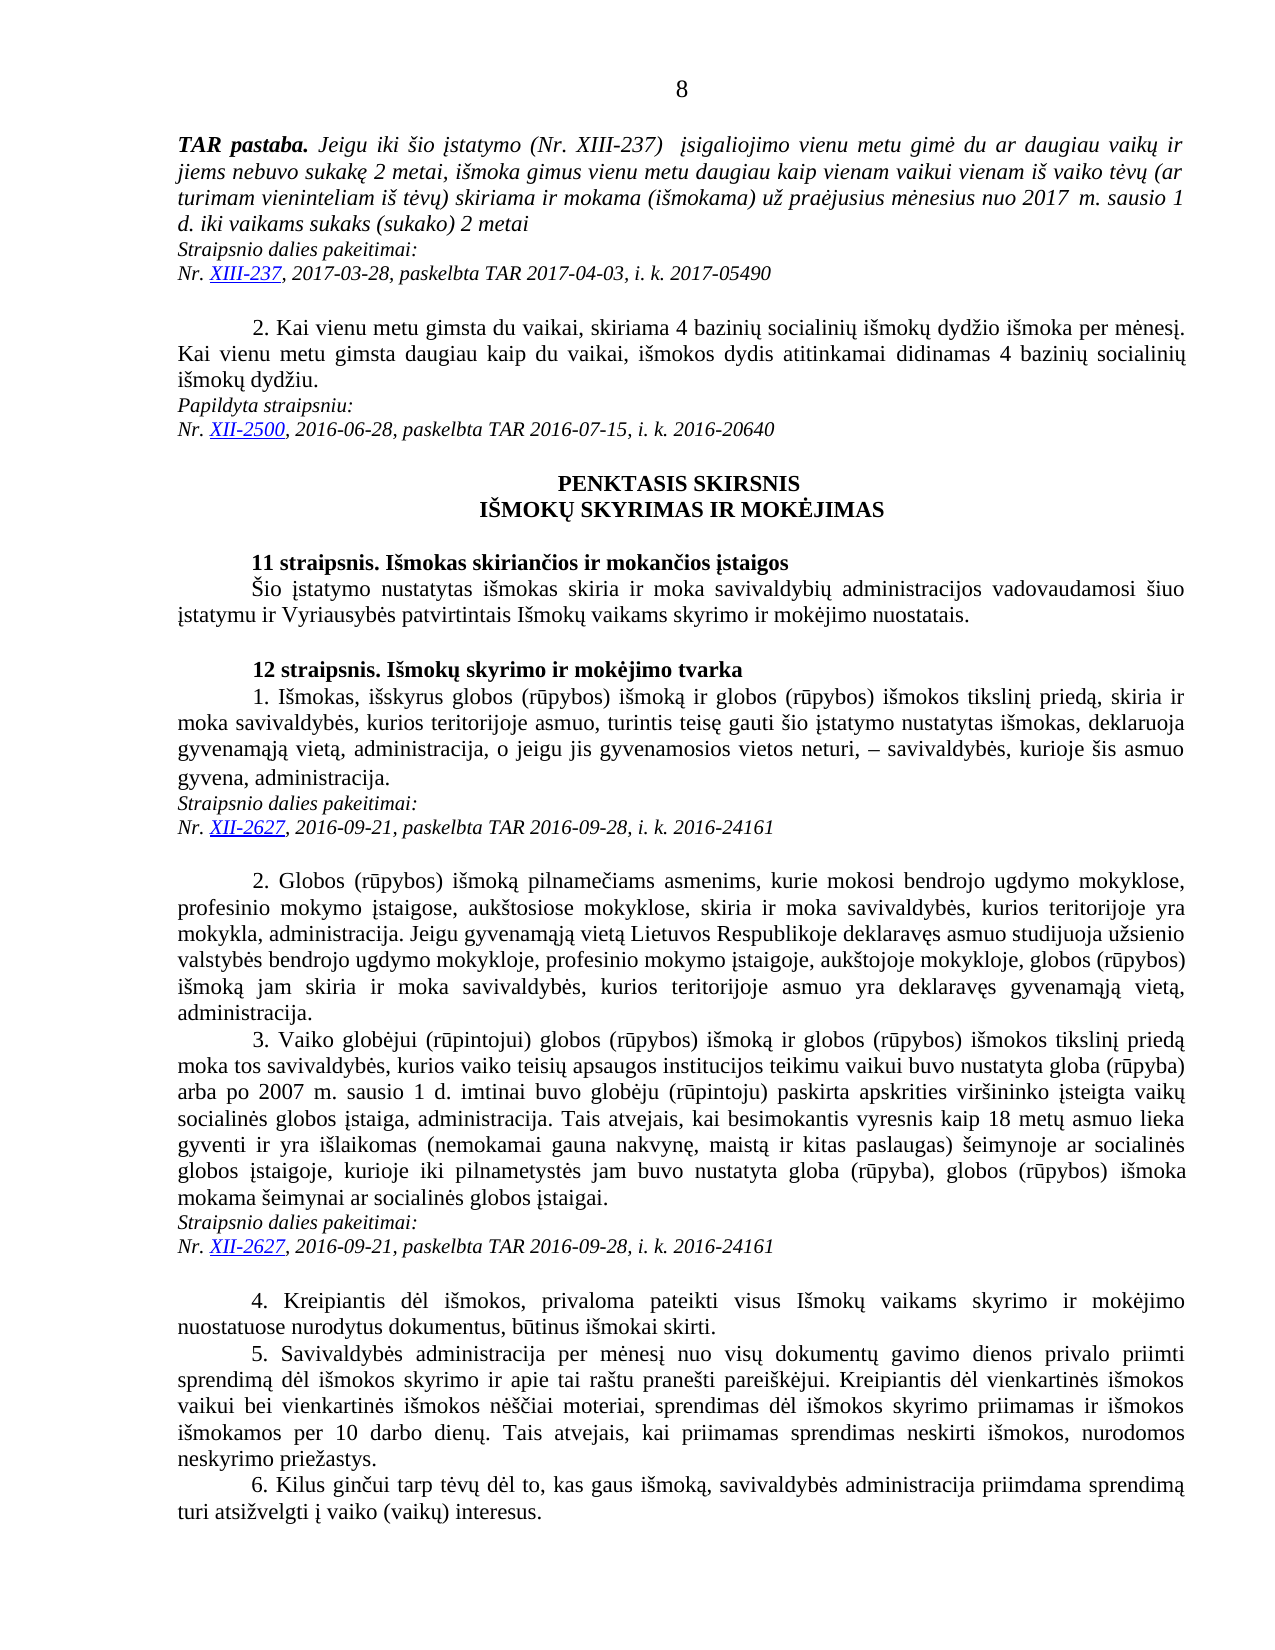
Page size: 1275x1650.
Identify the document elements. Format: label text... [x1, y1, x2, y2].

text Nr. XII-2500, 2016-06-28, paskelbta TAR 2016-07-15, i. k. 2016-20640 [177, 417, 1186, 441]
text Straipsnio dalies pakeitimai: [177, 237, 1186, 261]
text Nr. XIII-237, 2017-03-28, paskelbta TAR 2017-04-03, i. k. 2017-05490 [177, 261, 1186, 285]
text 4. Kreipiantis dėl išmokos, privaloma pateikti visus Išmokų vaikams skyrimo ir mokėjimo nuostatuose nurodytus dokumentus, būtinus išmokai skirti. [177, 1287, 1186, 1340]
text TAR pastaba. Jeigu iki šio įstatymo (Nr. XIII-237) įsigaliojimo vienu metu gimė du ar daugiau vaikų ir jiems nebuvo sukakę 2 metai, išmoka gimus vienu metu daugiau kaip vienam vaikui vienam iš vaiko tėvų (ar turimam vieninteliam iš tėvų) skiriama ir mokama (išmokama) už praėjusius mėnesius nuo 2017 m. sausio 1 d. iki vaikams sukaks (sukako) 2 metai [177, 131, 1186, 237]
text Nr. XII-2627, 2016-09-21, paskelbta TAR 2016-09-28, i. k. 2016-24161 [177, 815, 1186, 839]
text 2. Globos (rūpybos) išmoką pilnamečiams asmenims, kurie mokosi bendrojo ugdymo mokyklose, profesinio mokymo įstaigose, aukštosiose mokyklose, skiria ir moka savivaldybės, kurios teritorijoje yra mokykla, administracija. Jeigu gyvenamąją vietą Lietuvos Respublikoje deklaravęs asmuo studijuoja užsienio valstybės bendrojo ugdymo mokykloje, profesinio mokymo įstaigoje, aukštojoje mokykloje, globos (rūpybos) išmoką jam skiria ir moka savivaldybės, kurios teritorijoje asmuo yra deklaravęs gyvenamąją vietą, administracija. [177, 867, 1186, 1026]
text 1. Išmokas, išskyrus globos (rūpybos) išmoką ir globos (rūpybos) išmokos tikslinį priedą, skiria ir moka savivaldybės, kurios teritorijoje asmuo, turintis teisę gauti šio įstatymo nustatytas išmokas, deklaruoja gyvenamąją vietą, administracija, o jeigu jis gyvenamosios vietos neturi, – savivaldybės, kurioje šis asmuo gyvena, administracija. [177, 683, 1186, 791]
text 3. Vaiko globėjui (rūpintojui) globos (rūpybos) išmoką ir globos (rūpybos) išmokos tikslinį priedą moka tos savivaldybės, kurios vaiko teisių apsaugos institucijos teikimu vaikui buvo nustatyta globa (rūpyba) arba po 2007 m. sausio 1 d. imtinai buvo globėju (rūpintoju) paskirta apskrities viršininko įsteigta vaikų socialinės globos įstaiga, administracija. Tais atvejais, kai besimokantis vyresnis kaip 18 metų asmuo lieka gyventi ir yra išlaikomas (nemokamai gauna nakvynę, maistą ir kitas paslaugas) šeimynoje ar socialinės globos įstaigoje, kurioje iki pilnametystės jam buvo nustatyta globa (rūpyba), globos (rūpybos) išmoka mokama šeimynai ar socialinės globos įstaigai. [177, 1026, 1186, 1210]
text Straipsnio dalies pakeitimai: [177, 791, 1186, 815]
text IŠMOKŲ skyrimas ir mokėjimas [177, 496, 1186, 522]
text Papildyta straipsniu: [177, 393, 1186, 417]
text 12 straipsnis. Išmokų skyrimo ir mokėjimo tvarka [177, 656, 1186, 683]
text PENKTASIS SKIRSNIS [177, 469, 1186, 496]
text Šio įstatymo nustatytas išmokas skiria ir moka savivaldybių administracijos vadovaudamosi šiuo įstatymu ir Vyriausybės patvirtintais Išmokų vaikams skyrimo ir mokėjimo nuostatais. [177, 575, 1186, 628]
text Nr. XII-2627, 2016-09-21, paskelbta TAR 2016-09-28, i. k. 2016-24161 [177, 1234, 1186, 1258]
text 11 straipsnis. Išmokas skiriančios ir mokančios įstaigos [177, 549, 1186, 575]
text 6. Kilus ginčui tarp tėvų dėl to, kas gaus išmoką, savivaldybės administracija priimdama sprendimą turi atsižvelgti į vaiko (vaikų) interesus. [177, 1471, 1186, 1524]
text 5. Savivaldybės administracija per mėnesį nuo visų dokumentų gavimo dienos privalo priimti sprendimą dėl išmokos skyrimo ir apie tai raštu pranešti pareiškėjui. Kreipiantis dėl vienkartinės išmokos vaikui bei vienkartinės išmokos nėščiai moteriai, sprendimas dėl išmokos skyrimo priimamas ir išmokos išmokamos per 10 darbo dienų. Tais atvejais, kai priimamas sprendimas neskirti išmokos, nurodomos neskyrimo priežastys. [177, 1340, 1186, 1471]
text 2. Kai vienu metu gimsta du vaikai, skiriama 4 bazinių socialinių išmokų dydžio išmoka per mėnesį. Kai vienu metu gimsta daugiau kaip du vaikai, išmokos dydis atitinkamai didinamas 4 bazinių socialinių išmokų dydžiu. [177, 314, 1186, 393]
text Straipsnio dalies pakeitimai: [177, 1210, 1186, 1234]
